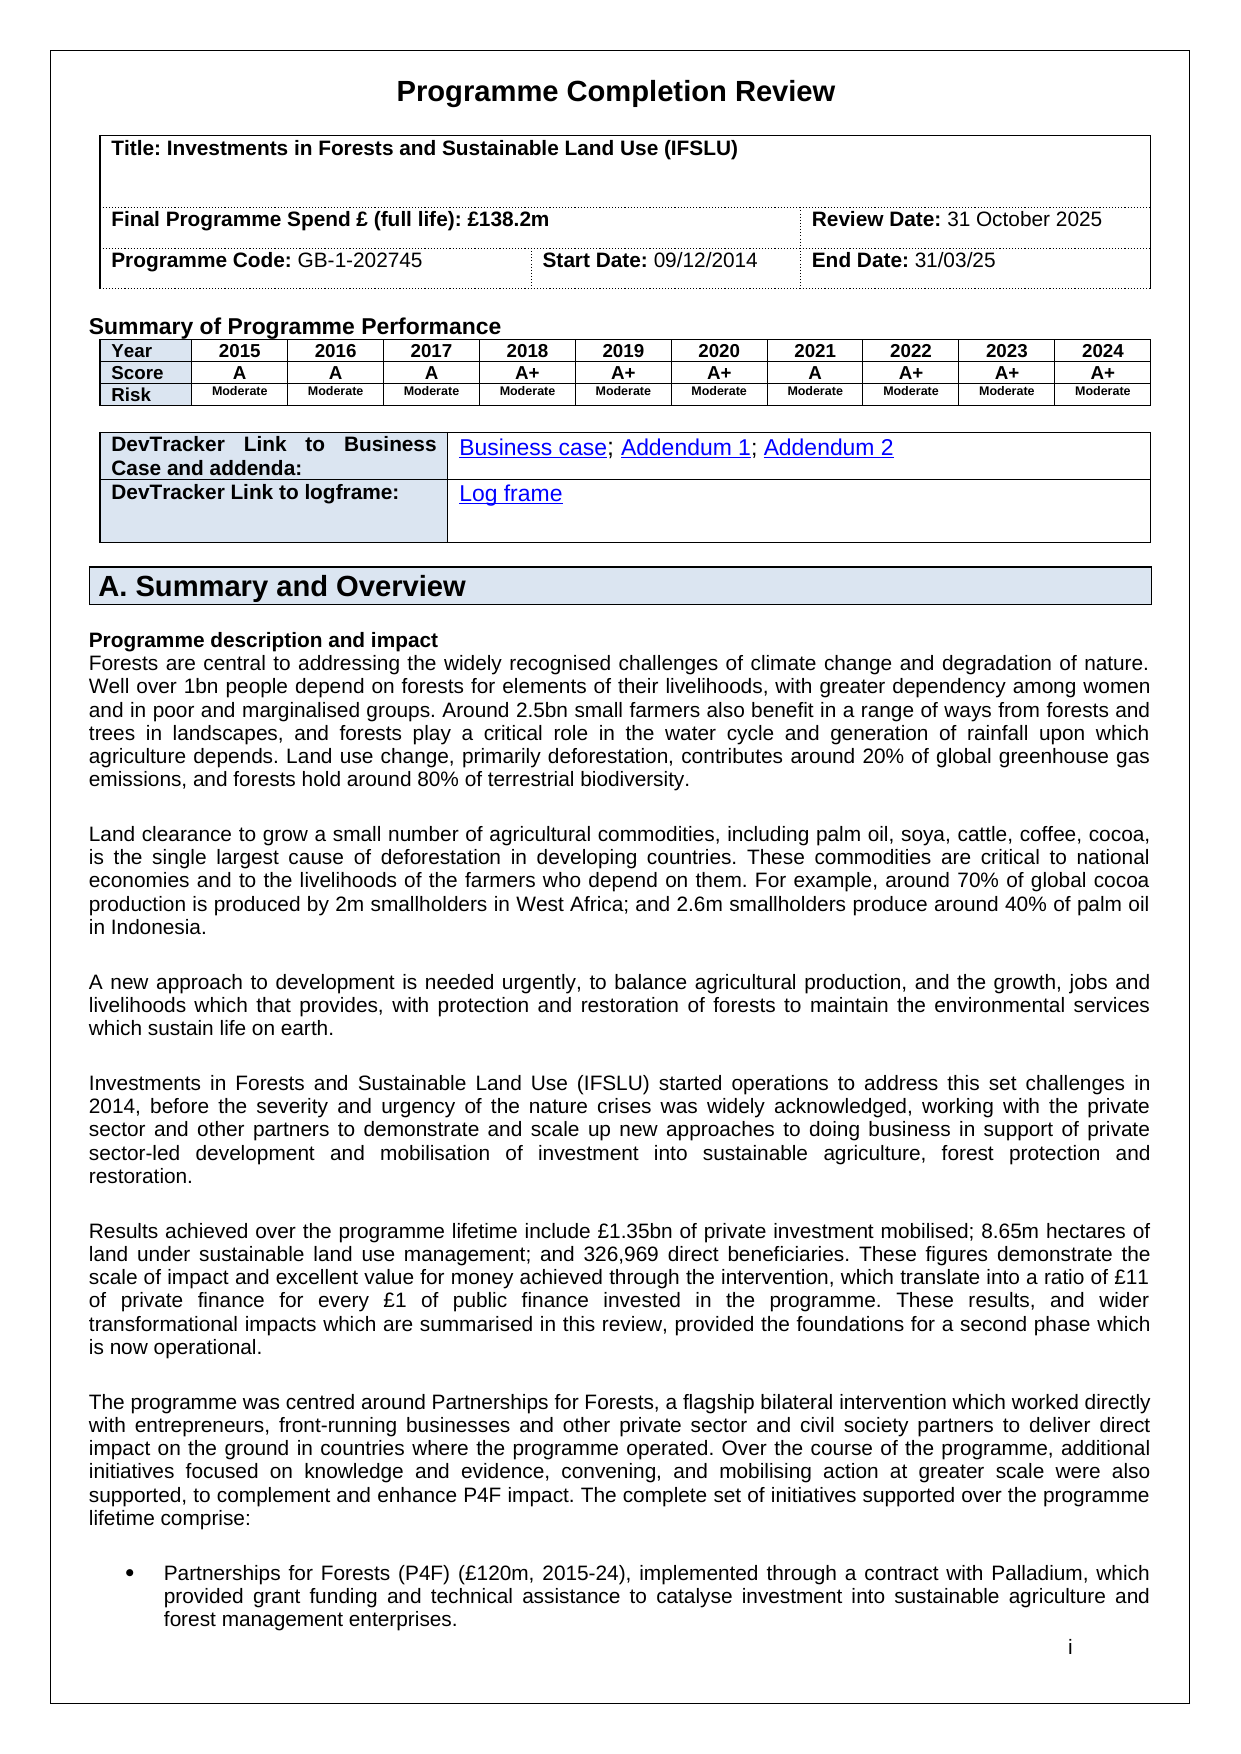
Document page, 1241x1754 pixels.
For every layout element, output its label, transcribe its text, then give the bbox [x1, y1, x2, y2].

table_header DevTracker Link to Business Case and addenda: [101, 433, 447, 479]
table_cell A+ [1055, 362, 1150, 383]
table_header 2023 [959, 340, 1054, 361]
table_header 2020 [672, 340, 767, 361]
text Summary of Programme Performance [89, 314, 1152, 339]
table_cell A+ [959, 362, 1054, 383]
table_cell Final Programme Spend £ (full life): £138.2m [101, 207, 800, 248]
table_cell Moderate [288, 384, 383, 405]
table_cell Moderate [192, 384, 287, 405]
table_cell Moderate [863, 384, 958, 405]
table_cell A [768, 362, 862, 383]
table_header 2019 [576, 340, 671, 361]
table_cell Review Date: 31 October 2025 [800, 207, 1150, 248]
table_cell Moderate [959, 384, 1054, 405]
text Land clearance to grow a small number of agricultural commodities, including palm oil, soya, cattle, coffee, cocoa, is the single largest cause of deforestation in developing countries. These commodities are critical to national economies and to the livelihoods of the farmers who depend on them. For example, around 70% of global cocoa production is produced by 2m smallholders in West Africa; and 2.6m smallholders produce around 40% of palm oil in Indonesia. [89, 823, 1152, 939]
text Programme description and impact [89, 628, 1152, 652]
table_cell A [288, 362, 383, 383]
text Programme Completion Review [89, 75, 1152, 107]
table_header Year [101, 340, 191, 361]
table_cell A [192, 362, 287, 383]
table_cell Score [101, 362, 191, 383]
table_cell A+ [672, 362, 767, 383]
table_header 2021 [768, 340, 862, 361]
table_cell Moderate [768, 384, 862, 405]
table_header 2017 [384, 340, 479, 361]
table_cell A [384, 362, 479, 383]
table_cell Start Date: 09/12/2014 [531, 248, 800, 287]
table_header 2022 [863, 340, 958, 361]
table_cell A+ [863, 362, 958, 383]
table_header 2016 [288, 340, 383, 361]
table_cell Moderate [672, 384, 767, 405]
text Forests are central to addressing the widely recognised challenges of climate change and degradation of nature. Well over 1bn people depend on forests for elements of their livelihoods, with greater dependency among women and in poor and marginalised groups. Around 2.5bn small farmers also benefit in a range of ways from forests and trees in landscapes, and forests play a critical role in the water cycle and generation of rainfall upon which agriculture depends. Land use change, primarily deforestation, contributes around 20% of global greenhouse gas emissions, and forests hold around 80% of terrestrial biodiversity. [89, 652, 1152, 791]
list Partnerships for Forests (P4F) (£120m, 2015-24), implemented through a contract with Palladium, which provided grant funding and technical assistance to catalyse investment into sustainable agriculture and forest management enterprises. [126, 1561, 1152, 1631]
text A new approach to development is needed urgently, to balance agricultural production, and the growth, jobs and livelihoods which that provides, with protection and restoration of forests to maintain the environmental services which sustain life on earth. [89, 970, 1152, 1040]
text Results achieved over the programme lifetime include £1.35bn of private investment mobilised; 8.65m hectares of land under sustainable land use management; and 326,969 direct beneficiaries. These figures demonstrate the scale of impact and excellent value for money achieved through the intervention, which translate into a ratio of £11 of private finance for every £1 of public finance invested in the programme. These results, and wider transformational impacts which are summarised in this review, provided the foundations for a second phase which is now operational. [89, 1219, 1152, 1359]
table_cell Moderate [480, 384, 575, 405]
table_cell Programme Code: GB-1-202745 [101, 248, 531, 287]
table_cell Moderate [1055, 384, 1150, 405]
text A. Summary and Overview [90, 568, 1151, 604]
table_header Title: Investments in Forests and Sustainable Land Use (IFSLU) [101, 136, 1150, 207]
table_header Business case; Addendum 1; Addendum 2 [448, 433, 1150, 479]
table_cell Moderate [384, 384, 479, 405]
table_cell A+ [576, 362, 671, 383]
table_header 2015 [192, 340, 287, 361]
table_cell Moderate [576, 384, 671, 405]
table_cell End Date: 31/03/25 [800, 248, 1150, 287]
table_cell Risk [101, 384, 191, 405]
table_cell DevTracker Link to logframe: [101, 480, 447, 542]
text The programme was centred around Partnerships for Forests, a flagship bilateral intervention which worked directly with entrepreneurs, front-running businesses and other private sector and civil society partners to deliver direct impact on the ground in countries where the programme operated. Over the course of the programme, additional initiatives focused on knowledge and evidence, convening, and mobilising action at greater scale were also supported, to complement and enhance P4F impact. The complete set of initiatives supported over the programme lifetime comprise: [89, 1390, 1152, 1529]
table_header 2018 [480, 340, 575, 361]
table_cell Log frame [448, 480, 1150, 542]
table_cell A+ [480, 362, 575, 383]
text Investments in Forests and Sustainable Land Use (IFSLU) started operations to address this set challenges in 2014, before the severity and urgency of the nature crises was widely acknowledged, working with the private sector and other partners to demonstrate and scale up new approaches to doing business in support of private sector-led development and mobilisation of investment into sustainable agriculture, forest protection and restoration. [89, 1072, 1152, 1188]
table_header 2024 [1055, 340, 1150, 361]
